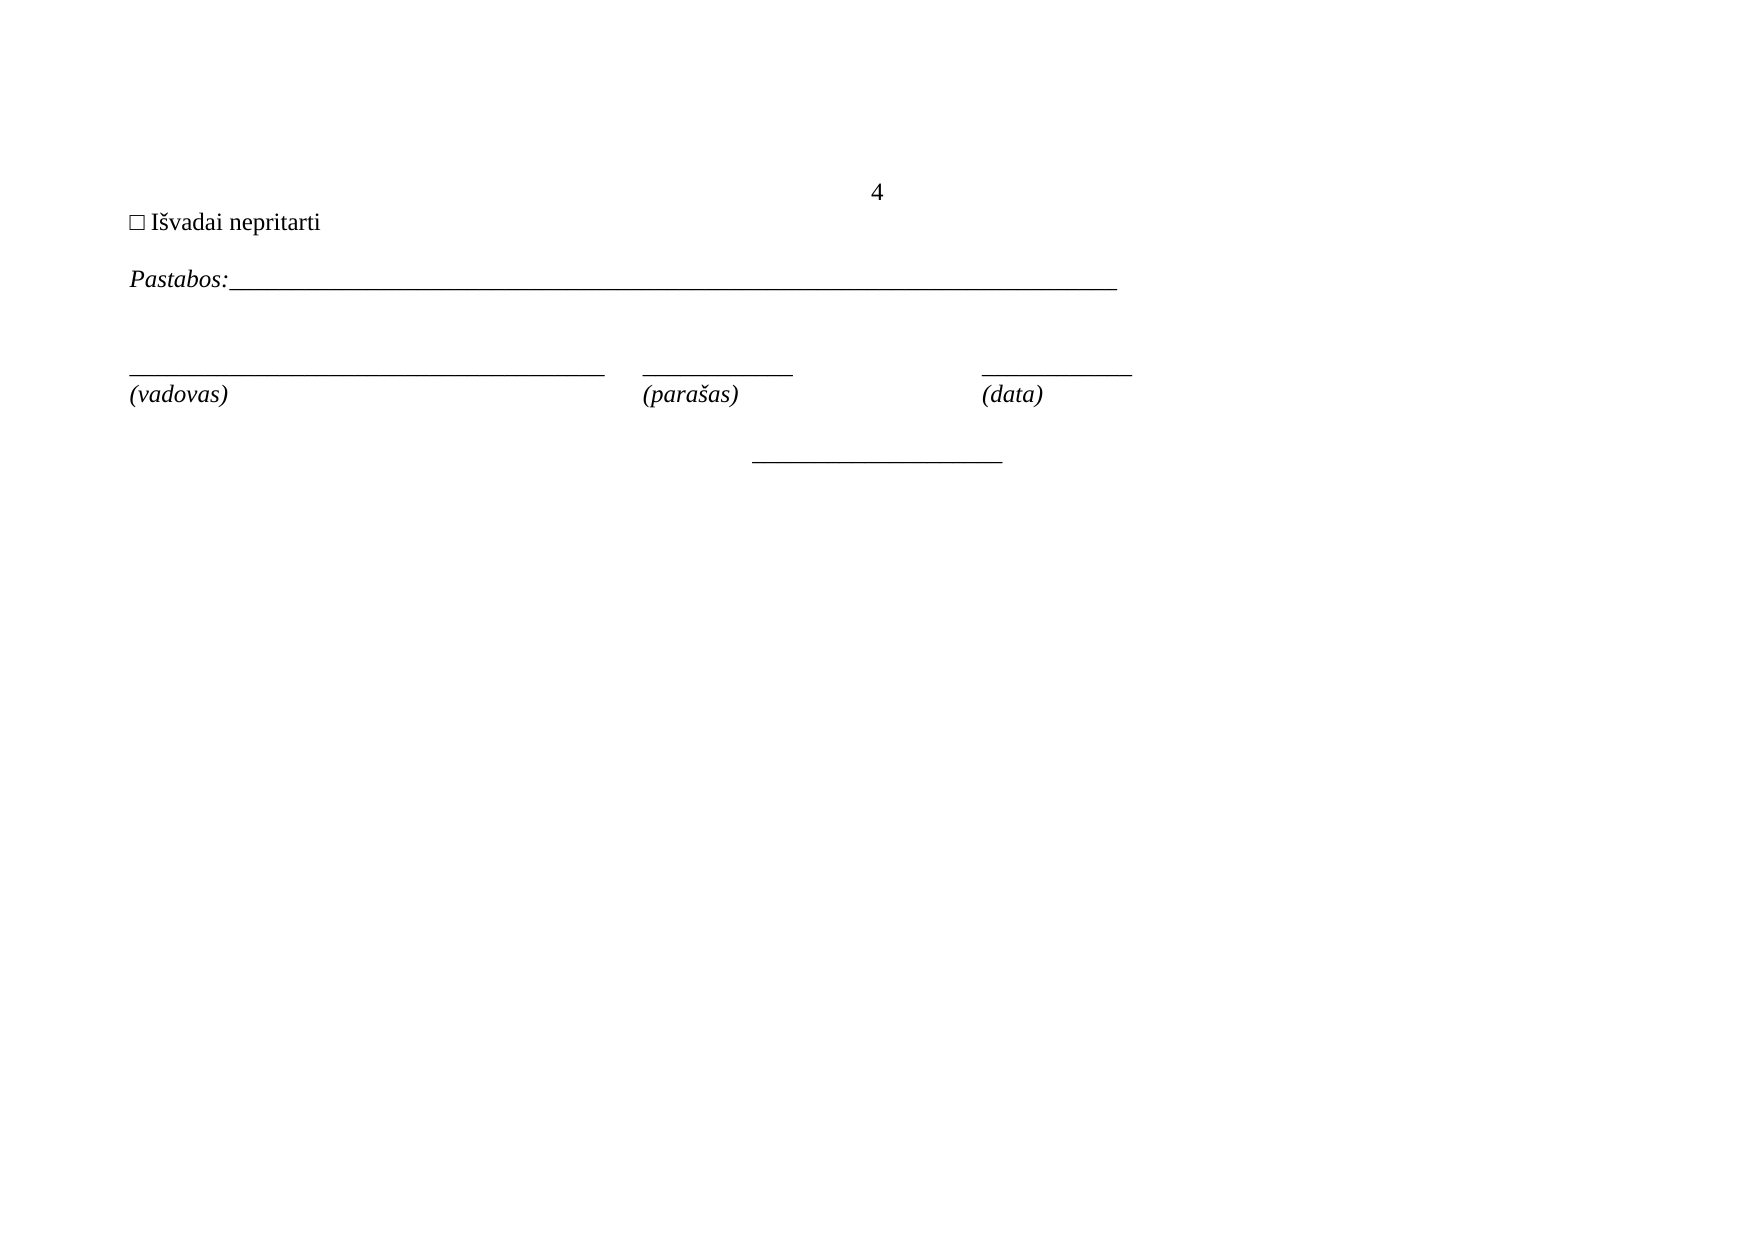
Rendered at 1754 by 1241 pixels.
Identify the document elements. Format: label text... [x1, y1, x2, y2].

table_cell □ Išvadai nepritarti Pastabos:_______________________________________________________________________ [118, 207, 1310, 350]
table_cell ____________ (parašas) [631, 350, 971, 408]
text ____________________ [118, 437, 1636, 465]
table_cell ______________________________________ (vadovas) [118, 350, 631, 408]
table_cell ____________ (data) [971, 350, 1310, 408]
